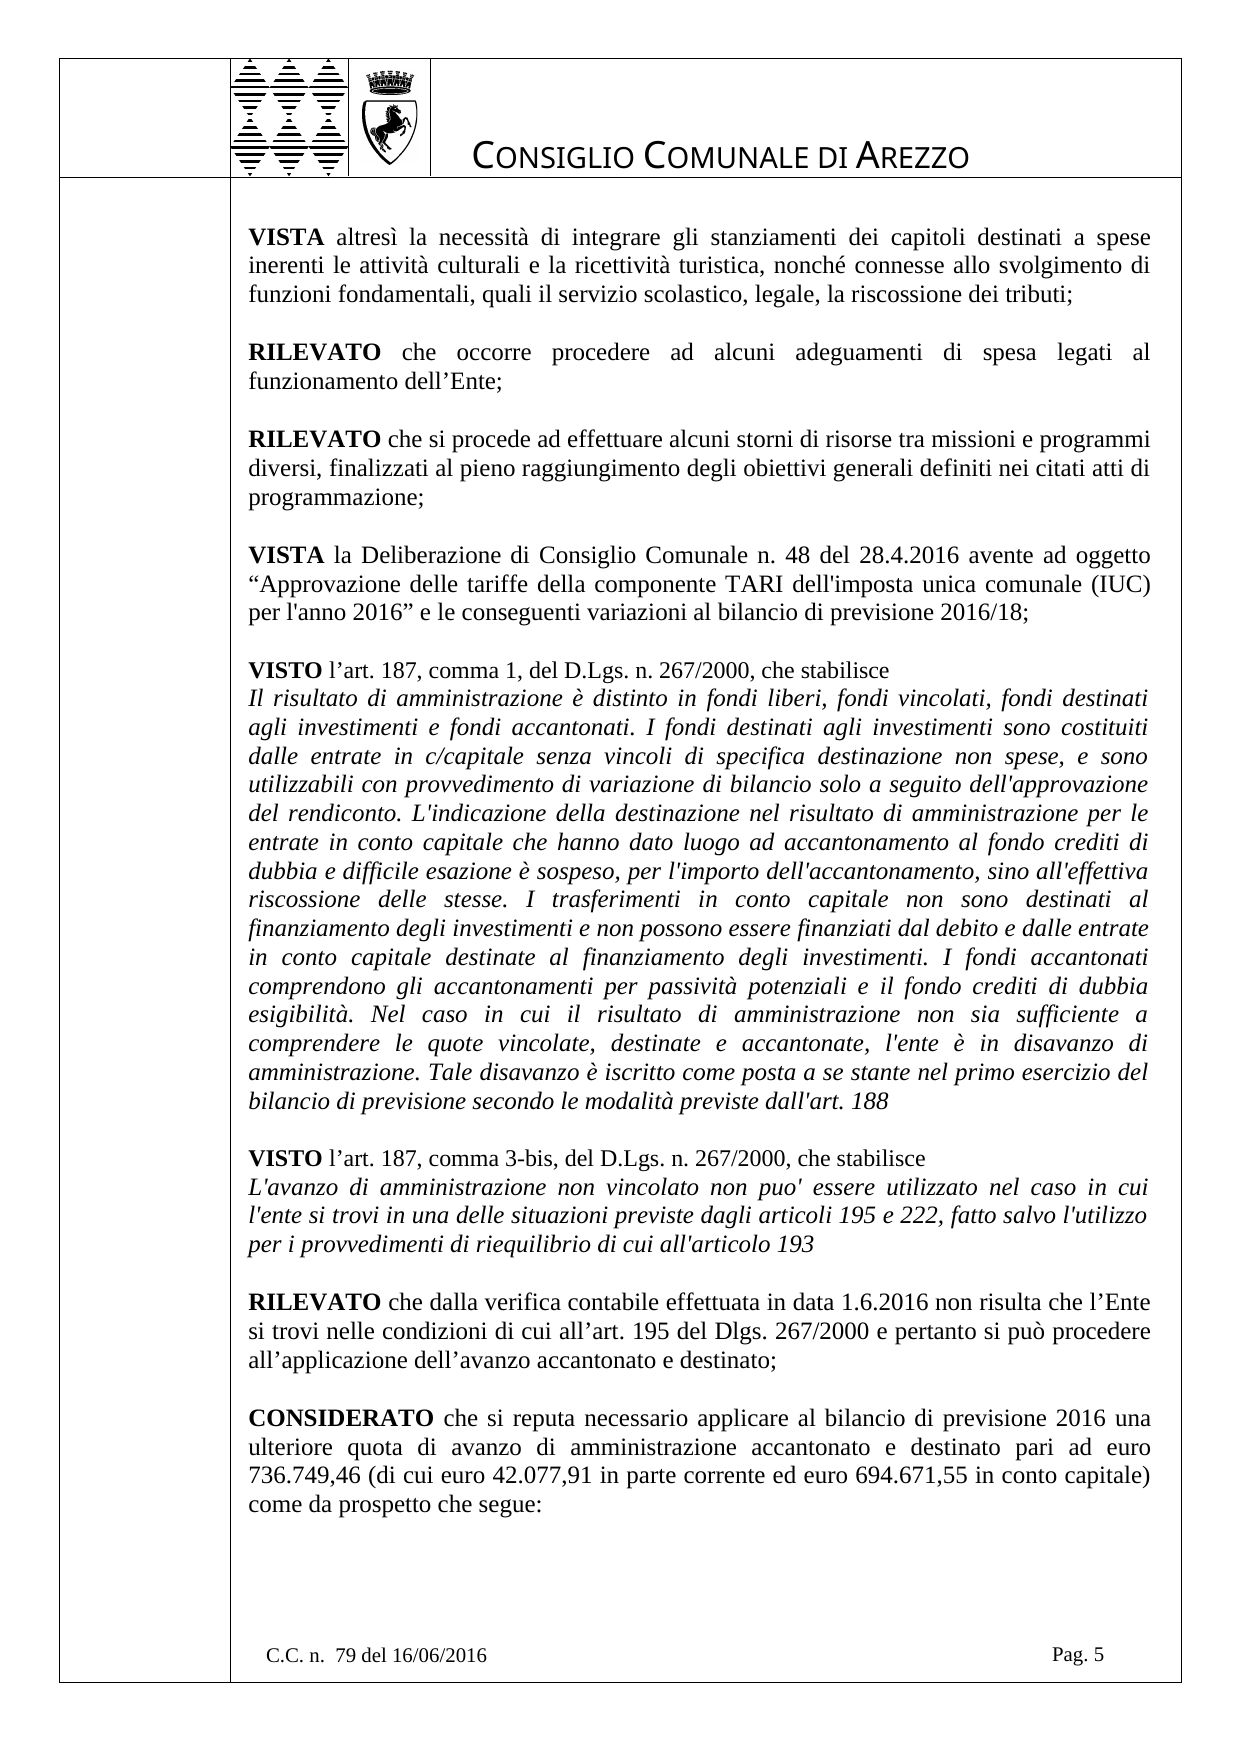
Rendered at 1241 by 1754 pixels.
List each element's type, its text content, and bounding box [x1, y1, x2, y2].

text VISTA la Deliberazione di Consiglio Comunale n. 48 del 28.4.2016 avente ad oggetto “Approvazione delle tariffe della componente TARI dell'imposta unica comunale (IUC) per l'anno 2016” e le conseguenti variazioni al bilancio di previsione 2016/18; [248, 540, 1152, 626]
text Il risultato di amministrazione è distinto in fondi liberi, fondi vincolati, fondi destinati agli investimenti e fondi accantonati. I fondi destinati agli investimenti sono costituiti dalle entrate in c/capitale senza vincoli di specifica destinazione non spese, e sono utilizzabili con provvedimento di variazione di bilancio solo a seguito dell'approvazione del rendiconto. L'indicazione della destinazione nel risultato di amministrazione per le entrate in conto capitale che hanno dato luogo ad accantonamento al fondo crediti di dubbia e difficile esazione è sospeso, per l'importo dell'accantonamento, sino all'effettiva riscossione delle stesse. I trasferimenti in conto capitale non sono destinati al finanziamento degli investimenti e non possono essere finanziati dal debito e dalle entrate in conto capitale destinate al finanziamento degli investimenti. I fondi accantonati comprendono gli accantonamenti per passività potenziali e il fondo crediti di dubbia esigibilità. Nel caso in cui il risultato di amministrazione non sia sufficiente a comprendere le quote vincolate, destinate e accantonate, l'ente è in disavanzo di amministrazione. Tale disavanzo è iscritto come posta a se stante nel primo esercizio del bilancio di previsione secondo le modalità previste dall'art. 188 [248, 683, 1152, 1114]
picture [361, 70, 418, 165]
text VISTO l’art. 187, comma 3-bis, del D.Lgs. n. 267/2000, che stabilisce [248, 1144, 1152, 1172]
text RILEVATO che si procede ad effettuare alcuni storni di risorse tra missioni e programmi diversi, finalizzati al pieno raggiungimento degli obiettivi generali definiti nei citati atti di programmazione; [248, 424, 1152, 511]
text VISTO l’art. 187, comma 1, del D.Lgs. n. 267/2000, che stabilisce [248, 656, 1152, 683]
text L'avanzo di amministrazione non vincolato non puo' essere utilizzato nel caso in cui l'ente si trovi in una delle situazioni previste dagli articoli 195 e 222, fatto salvo l'utilizzo per i provvedimenti di riequilibrio di cui all'articolo 193 [248, 1172, 1152, 1258]
text RILEVATO che occorre procedere ad alcuni adeguamenti di spesa legati al funzionamento dell’Ente; [248, 337, 1152, 395]
text VISTA altresì la necessità di integrare gli stanziamenti dei capitoli destinati a spese inerenti le attività culturali e la ricettività turistica, nonché connesse allo svolgimento di funzioni fondamentali, quali il servizio scolastico, legale, la riscossione dei tributi; [248, 222, 1152, 308]
text RILEVATO che dalla verifica contabile effettuata in data 1.6.2016 non risulta che l’Ente si trovi nelle condizioni di cui all’art. 195 del Dlgs. 267/2000 e pertanto si può procedere all’applicazione dell’avanzo accantonato e destinato; [248, 1287, 1152, 1374]
text CONSIDERATO che si reputa necessario applicare al bilancio di previsione 2016 una ulteriore quota di avanzo di amministrazione accantonato e destinato pari ad euro 736.749,46 (di cui euro 42.077,91 in parte corrente ed euro 694.671,55 in conto capitale) come da prospetto che segue: [248, 1403, 1152, 1518]
